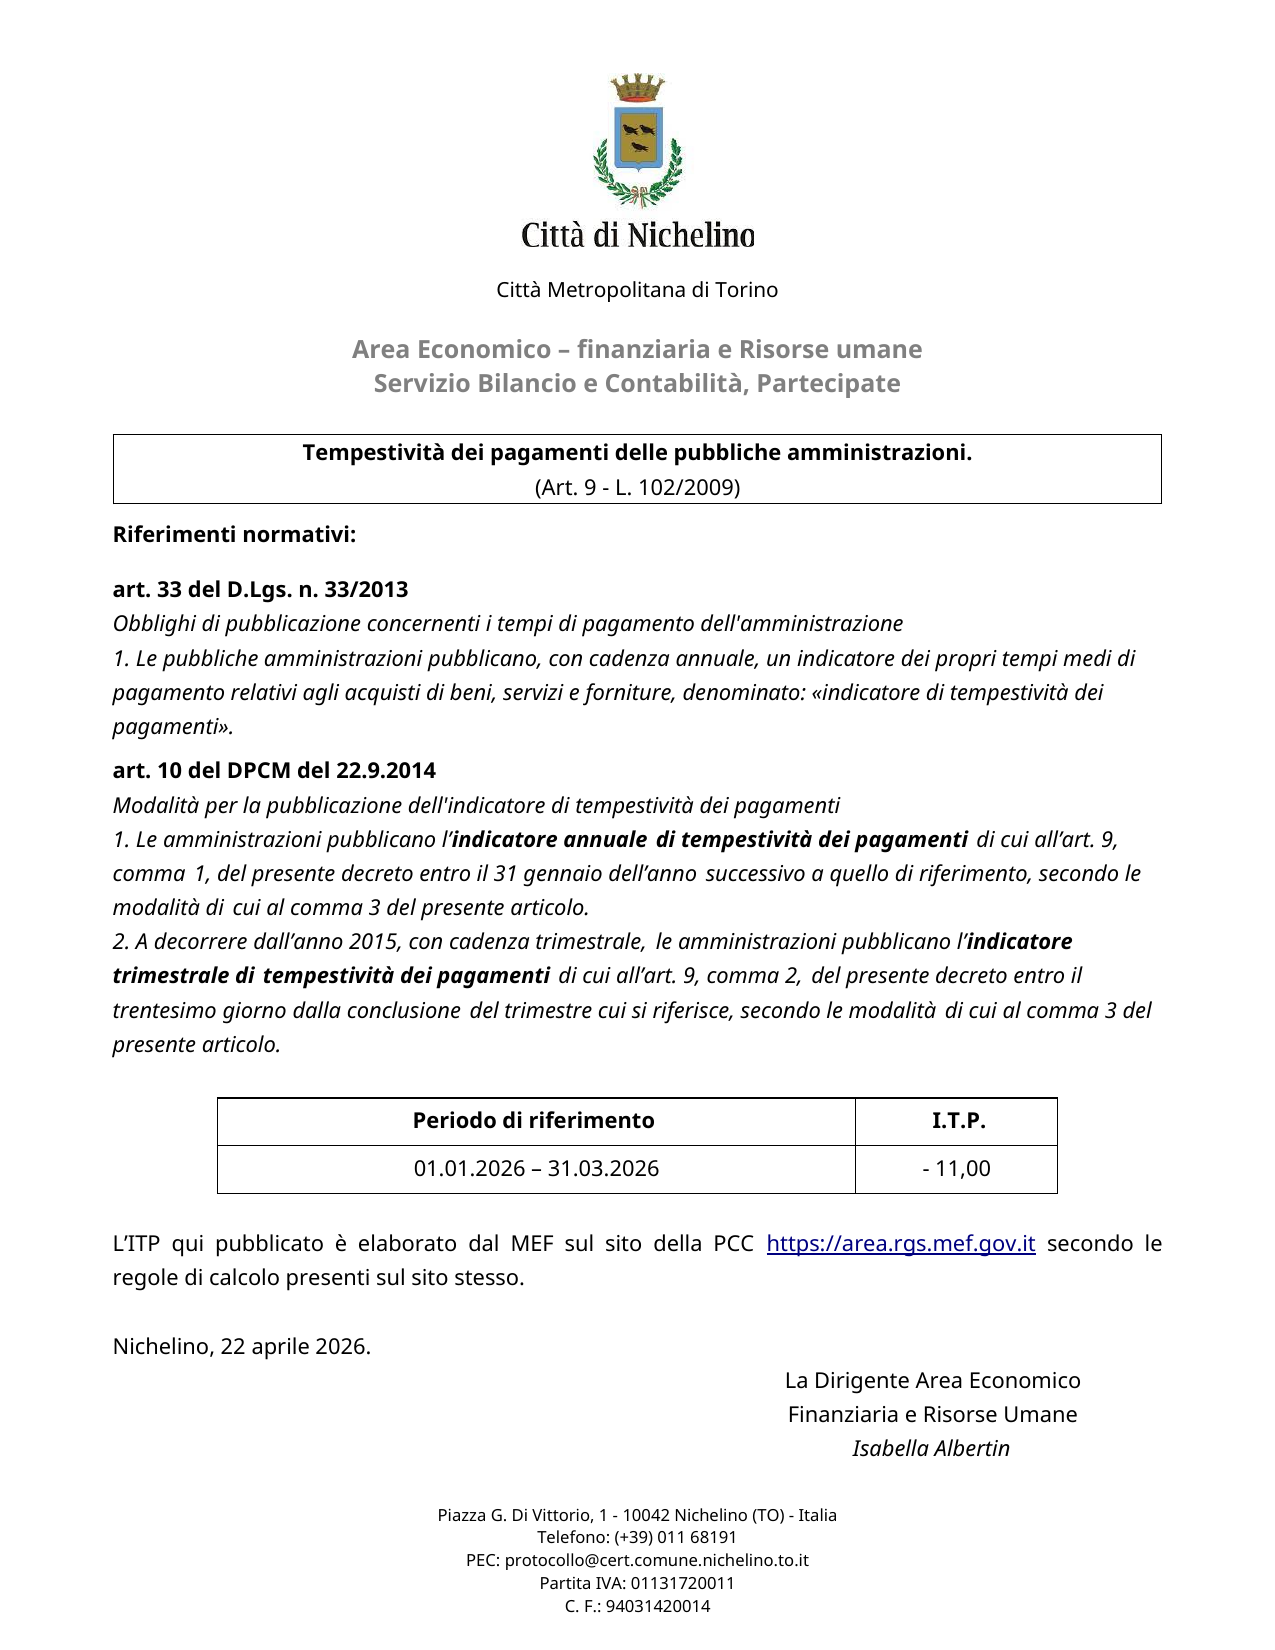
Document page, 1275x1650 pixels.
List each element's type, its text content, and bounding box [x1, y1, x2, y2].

text Finanziaria e Risorse Umane [703, 1399, 1162, 1429]
text Nichelino, 22 aprile 2026. [112, 1331, 1162, 1360]
text art. 10 del DPCM del 22.9.2014 [112, 756, 1162, 785]
text Tempestività dei pagamenti delle pubbliche amministrazioni. [114, 435, 1161, 467]
text Servizio Bilancio e Contabilità, Partecipate [112, 366, 1162, 400]
table_header Periodo di riferimento [218, 1099, 855, 1145]
text La Dirigente Area Economico [703, 1365, 1162, 1394]
text (Art. 9 - L. 102/2009) [114, 468, 1161, 503]
text art. 33 del D.Lgs. n. 33/2013 Obblighi di pubblicazione concernenti i tempi di pagamento dell'amministrazione 1. Le pubbliche amministrazioni pubblicano, con cadenza annuale, un indicatore dei propri tempi medi di pagamento relativi agli acquisti di beni, servizi e forniture, denominato: «indicatore di tempestività dei pagamenti». [112, 574, 1162, 741]
text Area Economico – finanziaria e Risorse umane [112, 332, 1162, 366]
table_cell - 11,00 [856, 1146, 1057, 1192]
text Riferimenti normativi: [112, 519, 1162, 549]
table_header I.T.P. [856, 1099, 1057, 1145]
text 1. Le amministrazioni pubblicano l’indicatore annuale di tempestività dei pagamenti di cui all’art. 9, comma 1, del presente decreto entro il 31 gennaio dell’anno successivo a quello di riferimento, secondo le modalità di cui al comma 3 del presente articolo. 2. A decorrere dall’anno 2015, con cadenza trimestrale, le amministrazioni pubblicano l’indicatore trimestrale di tempestività dei pagamenti di cui all’art. 9, comma 2, del presente decreto entro il trentesimo giorno dalla conclusione del trimestre cui si riferisce, secondo le modalità di cui al comma 3 del presente articolo. [112, 824, 1162, 1059]
text Modalità per la pubblicazione dell'indicatore di tempestività dei pagamenti [112, 790, 1162, 819]
text Isabella Albertin [703, 1433, 1162, 1463]
table_cell 01.01.2026 – 31.03.2026 [218, 1146, 855, 1192]
text L’ITP qui pubblicato è elaborato dal MEF sul sito della PCC https://area.rgs.mef.gov.it secondo le regole di calcolo presenti sul sito stesso. [112, 1228, 1162, 1292]
